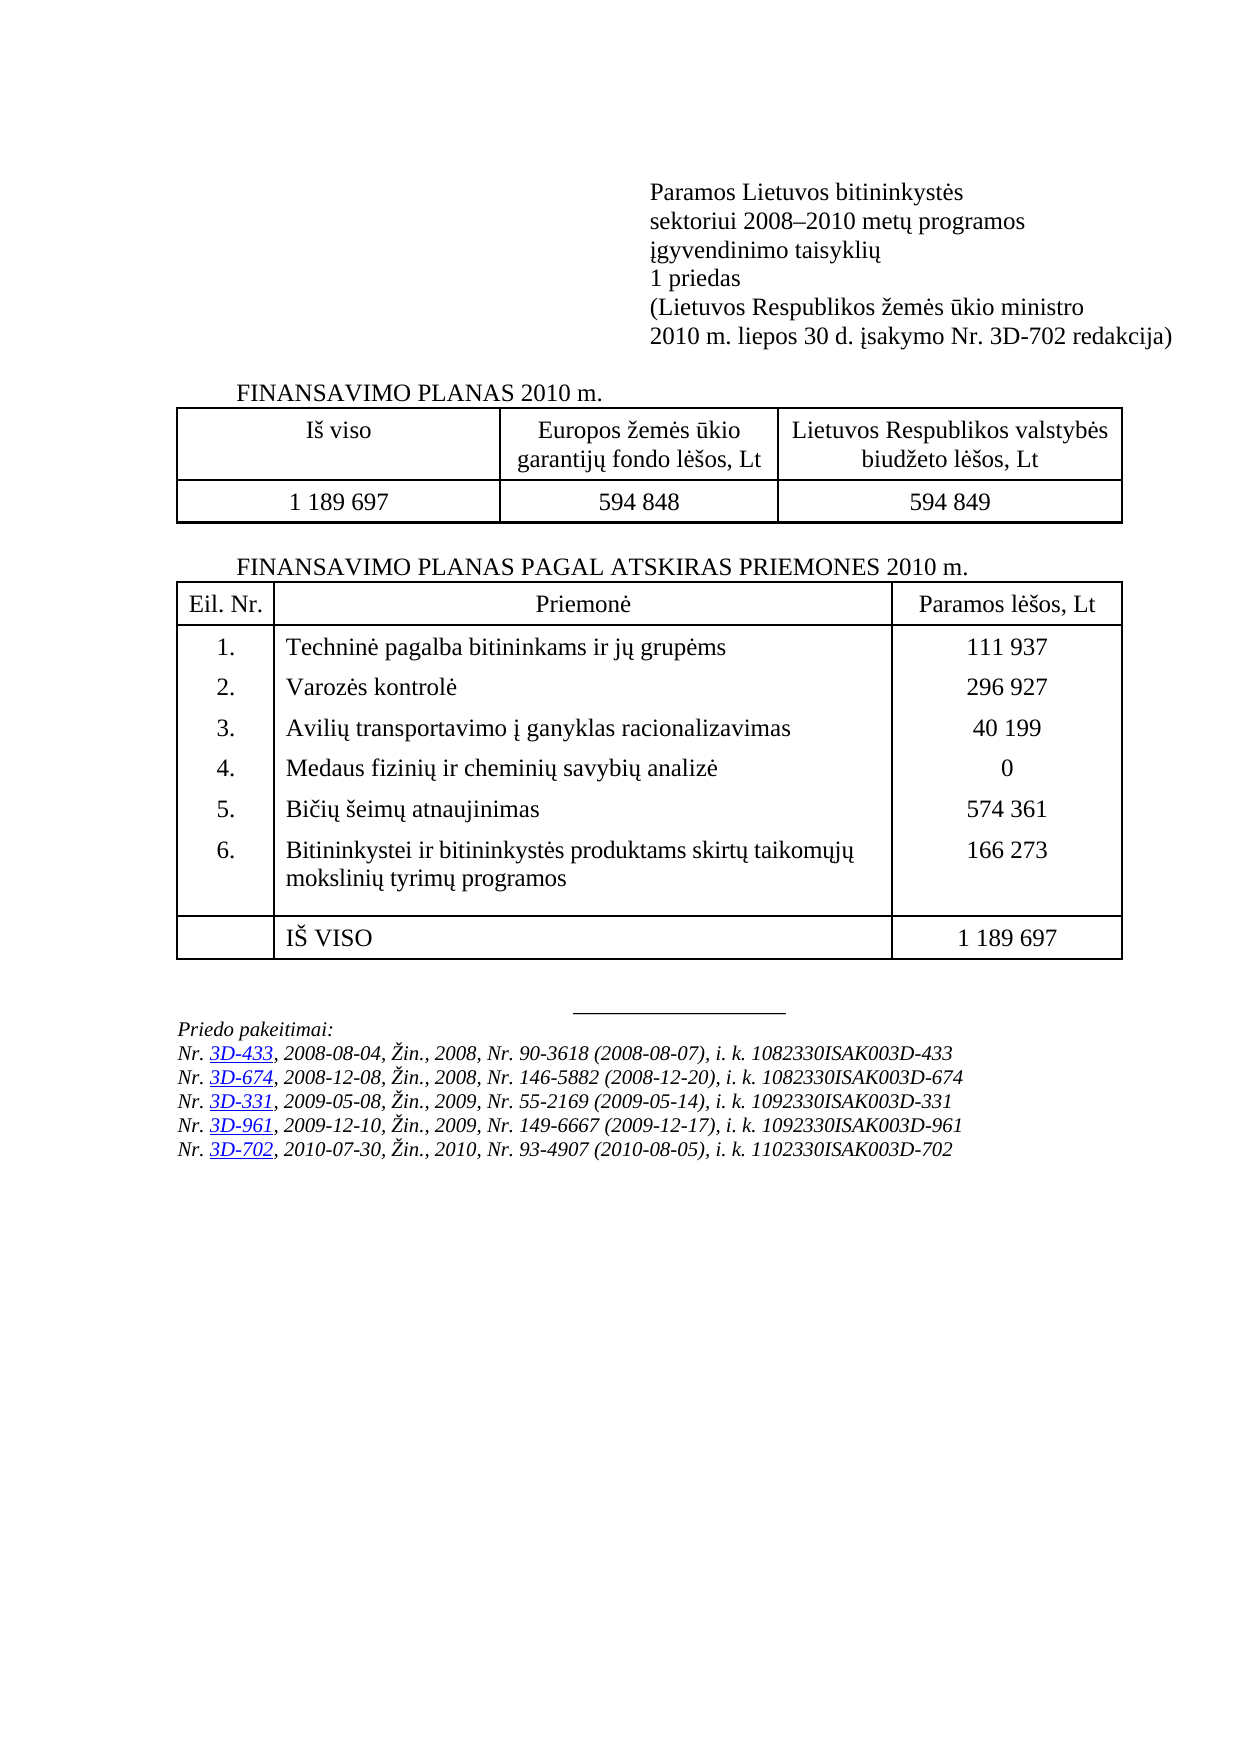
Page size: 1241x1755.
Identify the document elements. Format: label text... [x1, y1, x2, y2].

text _________________ [177, 988, 1181, 1017]
table_cell 40 199 [893, 707, 1121, 748]
text (Lietuvos Respublikos žemės ūkio ministro [649, 292, 1181, 321]
table_cell Medaus fizinių ir cheminių savybių analizė [275, 748, 891, 788]
table_header Europos žemės ūkio garantijų fondo lėšos, Lt [501, 409, 777, 479]
table_cell 594 849 [779, 481, 1121, 521]
table_cell 296 927 [893, 666, 1121, 707]
table_cell 4. [178, 748, 273, 788]
table_cell Techninė pagalba bitininkams ir jų grupėms [275, 626, 891, 666]
table_cell [178, 917, 273, 957]
table_cell 594 848 [501, 481, 777, 521]
text FINANSAVIMO PLANAS PAGAL ATSKIRAS PRIEMONES 2010 m. [177, 552, 1181, 581]
text Priedo pakeitimai: [177, 1017, 1181, 1041]
table_cell Varozės kontrolė [275, 666, 891, 707]
text 1 priedas [649, 263, 1181, 292]
table_header Eil. Nr. [178, 583, 273, 624]
table_cell Avilių transportavimo į ganyklas racionalizavimas [275, 707, 891, 748]
table_cell 574 361 [893, 788, 1121, 829]
text FINANSAVIMO PLANAS 2010 m. [177, 378, 1181, 407]
text sektoriui 2008–2010 metų programos [649, 206, 1181, 235]
table_cell 166 273 [893, 829, 1121, 915]
text Nr. 3D-674, 2008-12-08, Žin., 2008, Nr. 146-5882 (2008-12-20), i. k. 1082330ISAK003D-674 [177, 1065, 1181, 1089]
table_header Lietuvos Respublikos valstybės biudžeto lėšos, Lt [779, 409, 1121, 479]
text Nr. 3D-433, 2008-08-04, Žin., 2008, Nr. 90-3618 (2008-08-07), i. k. 1082330ISAK003D-433 [177, 1041, 1181, 1065]
text Nr. 3D-702, 2010-07-30, Žin., 2010, Nr. 93-4907 (2010-08-05), i. k. 1102330ISAK003D-702 [177, 1137, 1181, 1161]
table_cell 2. [178, 666, 273, 707]
text įgyvendinimo taisyklių [649, 235, 1181, 263]
table_cell IŠ VISO [275, 917, 891, 957]
table_cell 1 189 697 [178, 481, 499, 521]
text Nr. 3D-961, 2009-12-10, Žin., 2009, Nr. 149-6667 (2009-12-17), i. k. 1092330ISAK003D-961 [177, 1113, 1181, 1137]
table_cell 5. [178, 788, 273, 829]
text Nr. 3D-331, 2009-05-08, Žin., 2009, Nr. 55-2169 (2009-05-14), i. k. 1092330ISAK003D-331 [177, 1089, 1181, 1113]
table_cell Bitininkystei ir bitininkystės produktams skirtų taikomųjų mokslinių tyrimų programos [275, 829, 891, 915]
text Paramos Lietuvos bitininkystės [649, 177, 1181, 206]
table_header Paramos lėšos, Lt [893, 583, 1121, 624]
table_cell 6. [178, 829, 273, 915]
table_cell 1. [178, 626, 273, 666]
table_header Iš viso [178, 409, 499, 479]
table_cell Bičių šeimų atnaujinimas [275, 788, 891, 829]
table_header Priemonė [275, 583, 891, 624]
table_cell 0 [893, 748, 1121, 788]
table_cell 1 189 697 [893, 917, 1121, 957]
table_cell 3. [178, 707, 273, 748]
text 2010 m. liepos 30 d. įsakymo Nr. 3D-702 redakcija) [649, 321, 1181, 350]
table_cell 111 937 [893, 626, 1121, 666]
